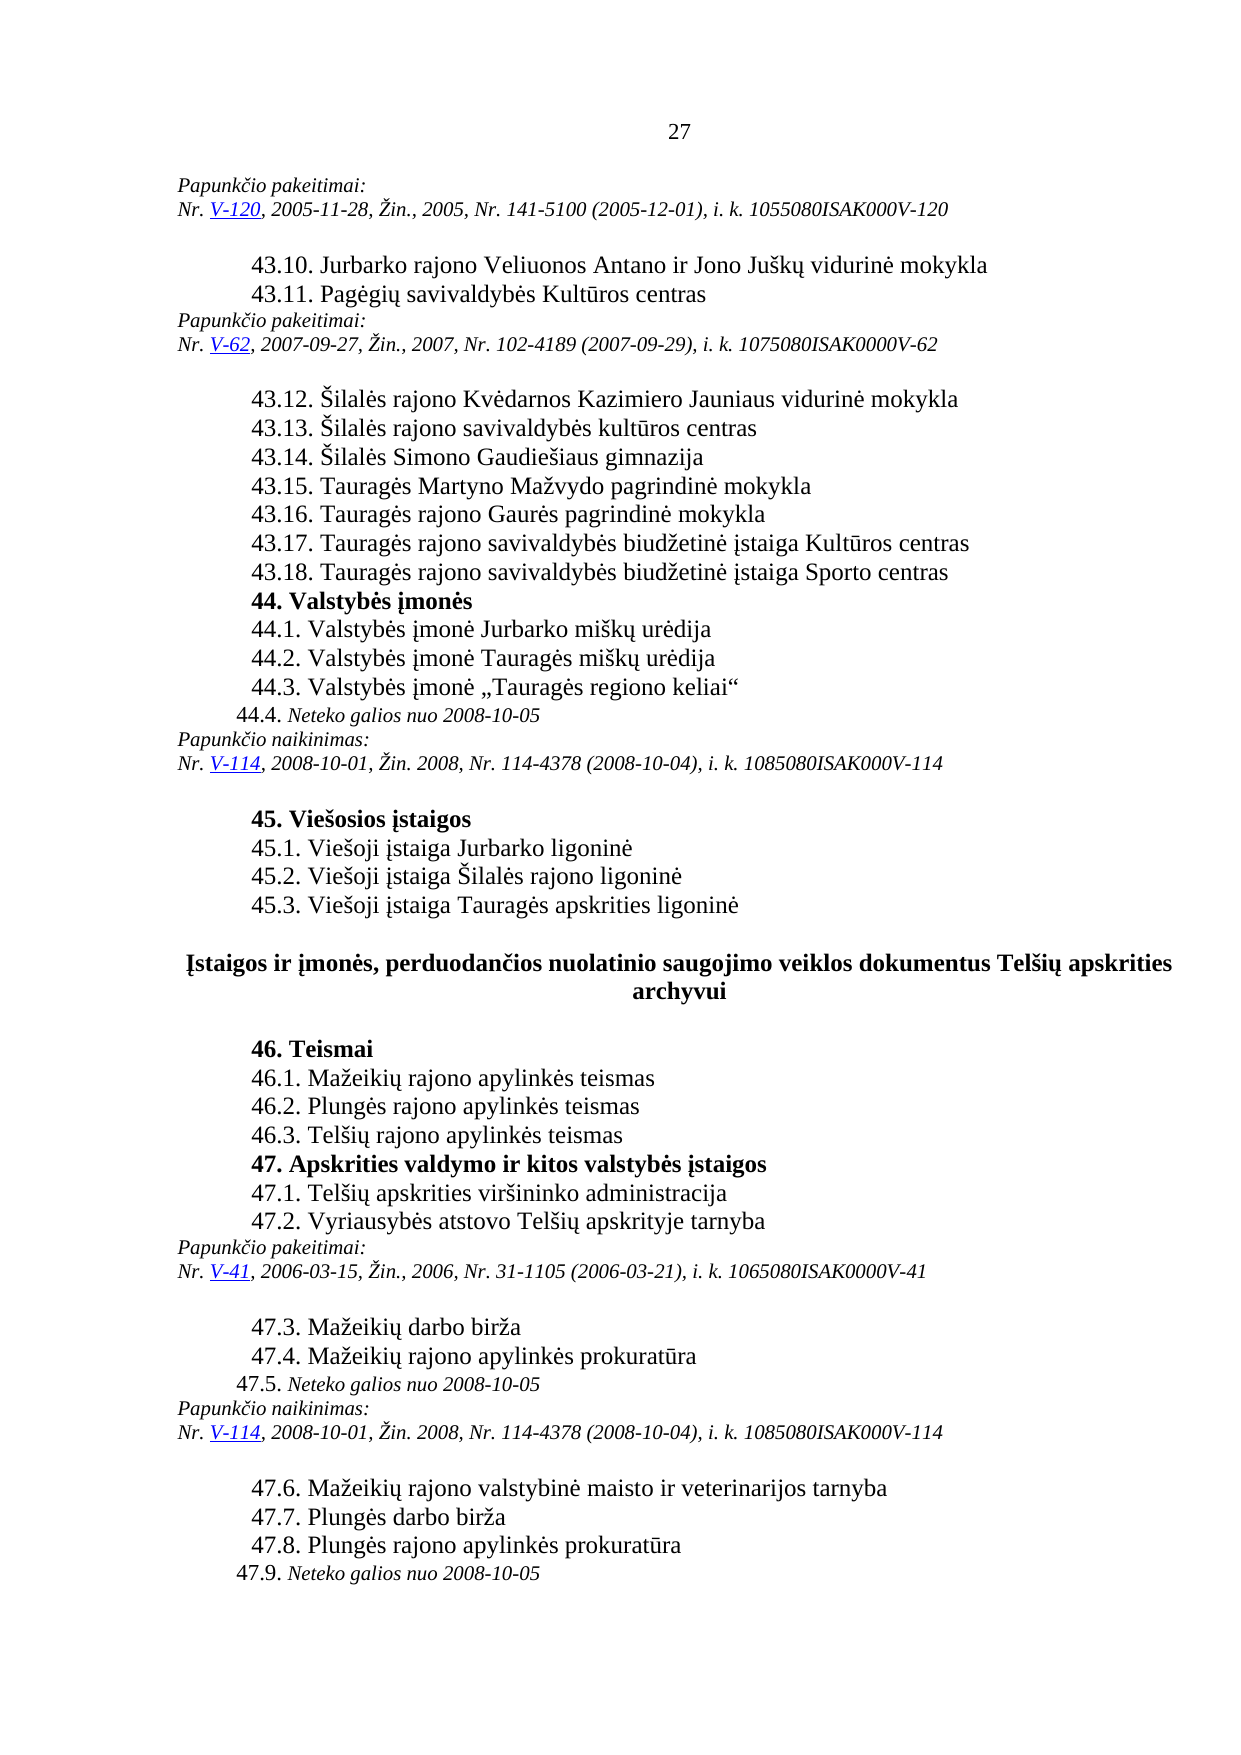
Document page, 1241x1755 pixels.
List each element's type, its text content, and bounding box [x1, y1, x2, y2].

text 45.1. Viešoji įstaiga Jurbarko ligoninė [177, 833, 1181, 861]
text 47.1. Telšių apskrities viršininko administracija [177, 1178, 1181, 1206]
text 46.2. Plungės rajono apylinkės teismas [177, 1091, 1181, 1120]
text 44.3. Valstybės įmonė „Tauragės regiono keliai“ [177, 672, 1181, 701]
text Papunkčio pakeitimai: [177, 173, 1181, 197]
text 47.7. Plungės darbo birža [177, 1502, 1181, 1530]
text 46. Teismai [177, 1034, 1181, 1063]
text Nr. V-114, 2008-10-01, Žin. 2008, Nr. 114-4378 (2008-10-04), i. k. 1085080ISAK000V-114 [177, 751, 1181, 775]
text Nr. V-62, 2007-09-27, Žin., 2007, Nr. 102-4189 (2007-09-29), i. k. 1075080ISAK0000V-62 [177, 332, 1181, 356]
text Nr. V-120, 2005-11-28, Žin., 2005, Nr. 141-5100 (2005-12-01), i. k. 1055080ISAK000V-120 [177, 197, 1181, 221]
text 44. Valstybės įmonės [177, 586, 1181, 614]
text 46.1. Mažeikių rajono apylinkės teismas [177, 1063, 1181, 1091]
text 47. Apskrities valdymo ir kitos valstybės įstaigos [177, 1149, 1181, 1178]
text Papunkčio naikinimas: [177, 1396, 1181, 1420]
text 43.17. Tauragės rajono savivaldybės biudžetinė įstaiga Kultūros centras [177, 528, 1181, 557]
text 47.5. Neteko galios nuo 2008-10-05 [177, 1369, 1181, 1396]
text 44.4. Neteko galios nuo 2008-10-05 [177, 701, 1181, 727]
text 47.3. Mažeikių darbo birža [177, 1312, 1181, 1341]
text 43.12. Šilalės rajono Kvėdarnos Kazimiero Jauniaus vidurinė mokykla [177, 384, 1181, 413]
text 43.15. Tauragės Martyno Mažvydo pagrindinė mokykla [177, 471, 1181, 499]
text Papunkčio naikinimas: [177, 727, 1181, 751]
text 46.3. Telšių rajono apylinkės teismas [177, 1120, 1181, 1149]
text 44.2. Valstybės įmonė Tauragės miškų urėdija [177, 643, 1181, 672]
text 43.13. Šilalės rajono savivaldybės kultūros centras [177, 413, 1181, 442]
text 47.8. Plungės rajono apylinkės prokuratūra [177, 1530, 1181, 1559]
text Papunkčio pakeitimai: [177, 1235, 1181, 1259]
text 47.4. Mažeikių rajono apylinkės prokuratūra [177, 1341, 1181, 1369]
text Nr. V-114, 2008-10-01, Žin. 2008, Nr. 114-4378 (2008-10-04), i. k. 1085080ISAK000V-114 [177, 1420, 1181, 1444]
text Nr. V-41, 2006-03-15, Žin., 2006, Nr. 31-1105 (2006-03-21), i. k. 1065080ISAK0000V-41 [177, 1259, 1181, 1283]
text Įstaigos ir įmonės, perduodančios nuolatinio saugojimo veiklos dokumentus Telšių apskrities archyvui [177, 948, 1181, 1005]
text 43.18. Tauragės rajono savivaldybės biudžetinė įstaiga Sporto centras [177, 557, 1181, 586]
text 45. Viešosios įstaigos [177, 804, 1181, 833]
text 47.6. Mažeikių rajono valstybinė maisto ir veterinarijos tarnyba [177, 1473, 1181, 1502]
text 43.11. Pagėgių savivaldybės Kultūros centras [177, 279, 1181, 308]
text 45.3. Viešoji įstaiga Tauragės apskrities ligoninė [177, 890, 1181, 919]
text 44.1. Valstybės įmonė Jurbarko miškų urėdija [177, 614, 1181, 643]
text 43.10. Jurbarko rajono Veliuonos Antano ir Jono Juškų vidurinė mokykla [177, 250, 1181, 279]
text 47.2. Vyriausybės atstovo Telšių apskrityje tarnyba [177, 1206, 1181, 1235]
text Papunkčio pakeitimai: [177, 308, 1181, 332]
text 45.2. Viešoji įstaiga Šilalės rajono ligoninė [177, 861, 1181, 890]
text 43.14. Šilalės Simono Gaudiešiaus gimnazija [177, 442, 1181, 471]
text 43.16. Tauragės rajono Gaurės pagrindinė mokykla [177, 499, 1181, 528]
text 47.9. Neteko galios nuo 2008-10-05 [177, 1559, 1181, 1585]
